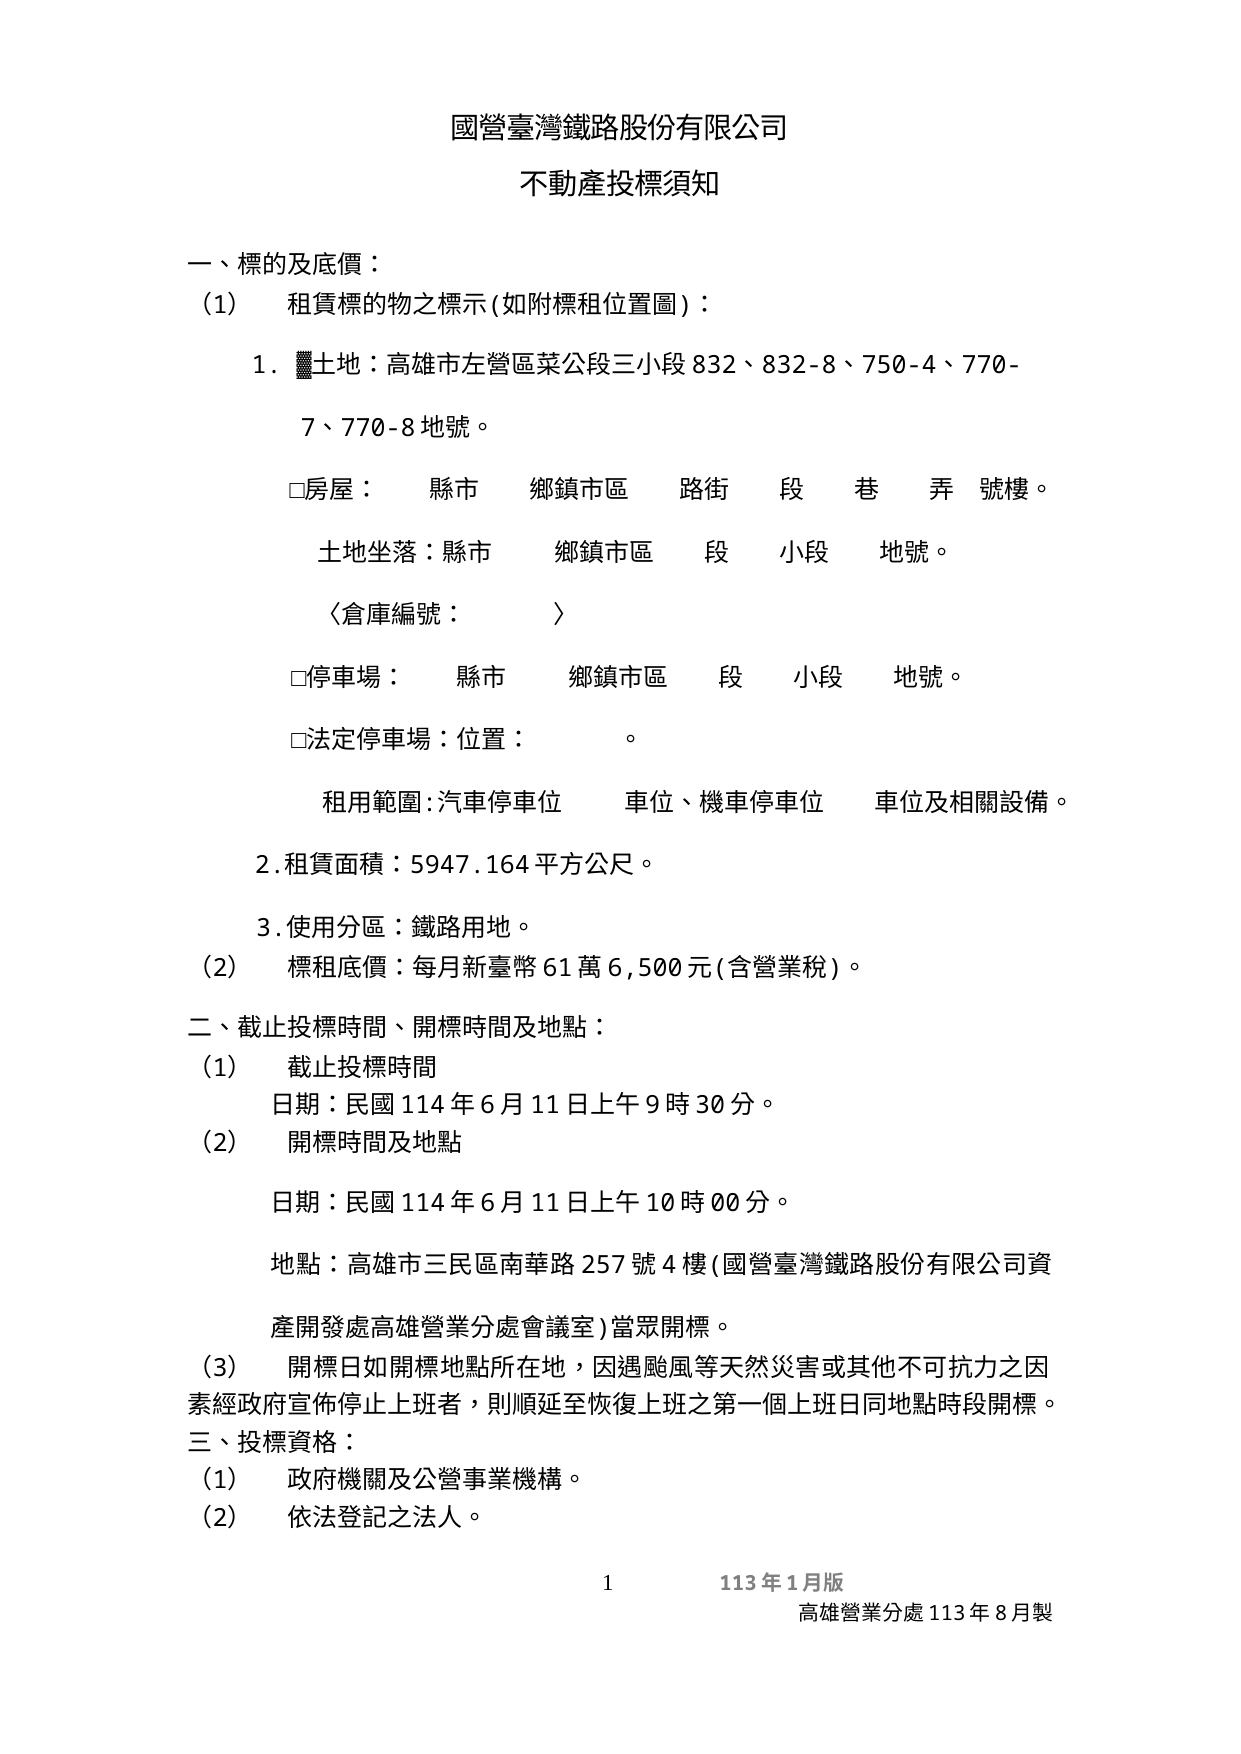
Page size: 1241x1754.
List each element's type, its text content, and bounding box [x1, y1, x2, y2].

text 2.租賃面積：5947.164平方公尺。 [234, 821, 1053, 883]
text 地點：高雄市三民區南華路257號4樓(國營臺灣鐵路股份有限公司資產開發處高雄營業分處會議室)當眾開標。 [271, 1221, 1053, 1346]
text 一、標的及底價： [187, 221, 1053, 283]
list 依法登記之法人。 [187, 1496, 1051, 1533]
list 開標時間及地點 [187, 1121, 1051, 1158]
list 截止投標時間 [187, 1046, 1051, 1083]
list 標租底價：每月新臺幣61萬6,500元(含營業稅)。 [187, 946, 1051, 983]
text 〈倉庫編號： 〉 [254, 571, 1053, 633]
text □法定停車場：位置： 。 [252, 696, 1053, 758]
text 國營臺灣鐵路股份有限公司 [187, 108, 1053, 146]
text □房屋： 縣市 鄉鎮市區 路街 段 巷 弄 號樓。 [289, 446, 1053, 508]
text 日期：民國114年6月11日上午9時30分。 [270, 1083, 1051, 1121]
text 三、投標資格： [187, 1421, 1053, 1458]
list 租賃標的物之標示(如附標租位置圖)： [187, 283, 1051, 321]
text 日期：民國114年6月11日上午10時00分。 [263, 1158, 1053, 1221]
text 不動產投標須知 [187, 165, 1053, 202]
list 開標日如開標地點所在地，因遇颱風等天然災害或其他不可抗力之因素經政府宣佈停止上班者，則順延至恢復上班之第一個上班日同地點時段開標。 [187, 1346, 1051, 1421]
list 政府機關及公營事業機構。 [187, 1458, 1051, 1496]
text 1. ▓土地：高雄市左營區菜公段三小段832、832-8、750-4、770-7、770-8地號。 [251, 321, 1053, 446]
text 土地坐落：縣市 鄉鎮市區 段 小段 地號。 [317, 508, 1053, 571]
text 租用範圍:汽車停車位 車位、機車停車位 車位及相關設備。 [320, 758, 1053, 821]
text □停車場： 縣市 鄉鎮市區 段 小段 地號。 [291, 633, 1053, 696]
text 二、截止投標時間、開標時間及地點： [187, 983, 1053, 1046]
text 3.使用分區：鐵路用地。 [234, 883, 1053, 946]
